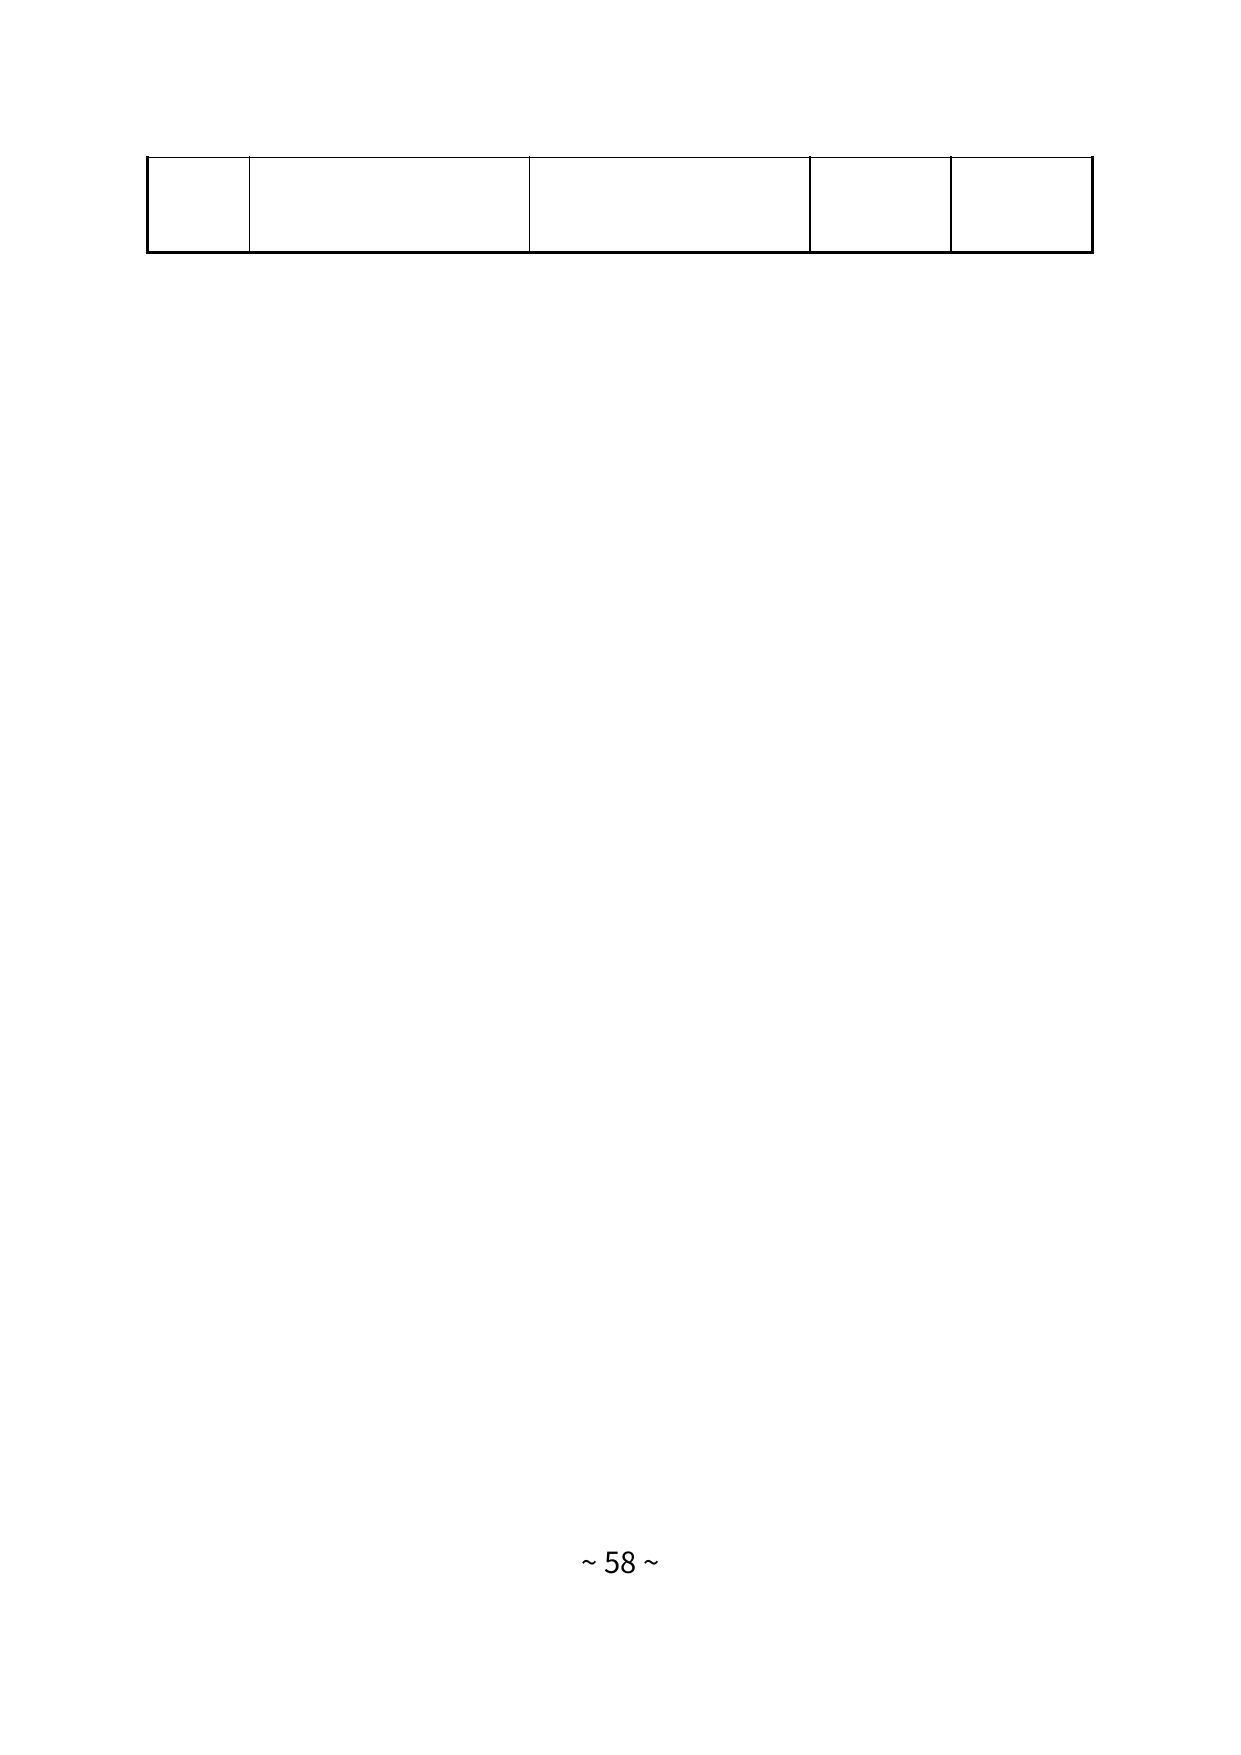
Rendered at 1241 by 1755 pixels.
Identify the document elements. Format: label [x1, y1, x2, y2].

table_cell [149, 158, 249, 251]
table_cell [811, 158, 950, 251]
table_cell [952, 158, 1091, 251]
table_cell [530, 158, 809, 251]
table_cell [250, 158, 529, 251]
